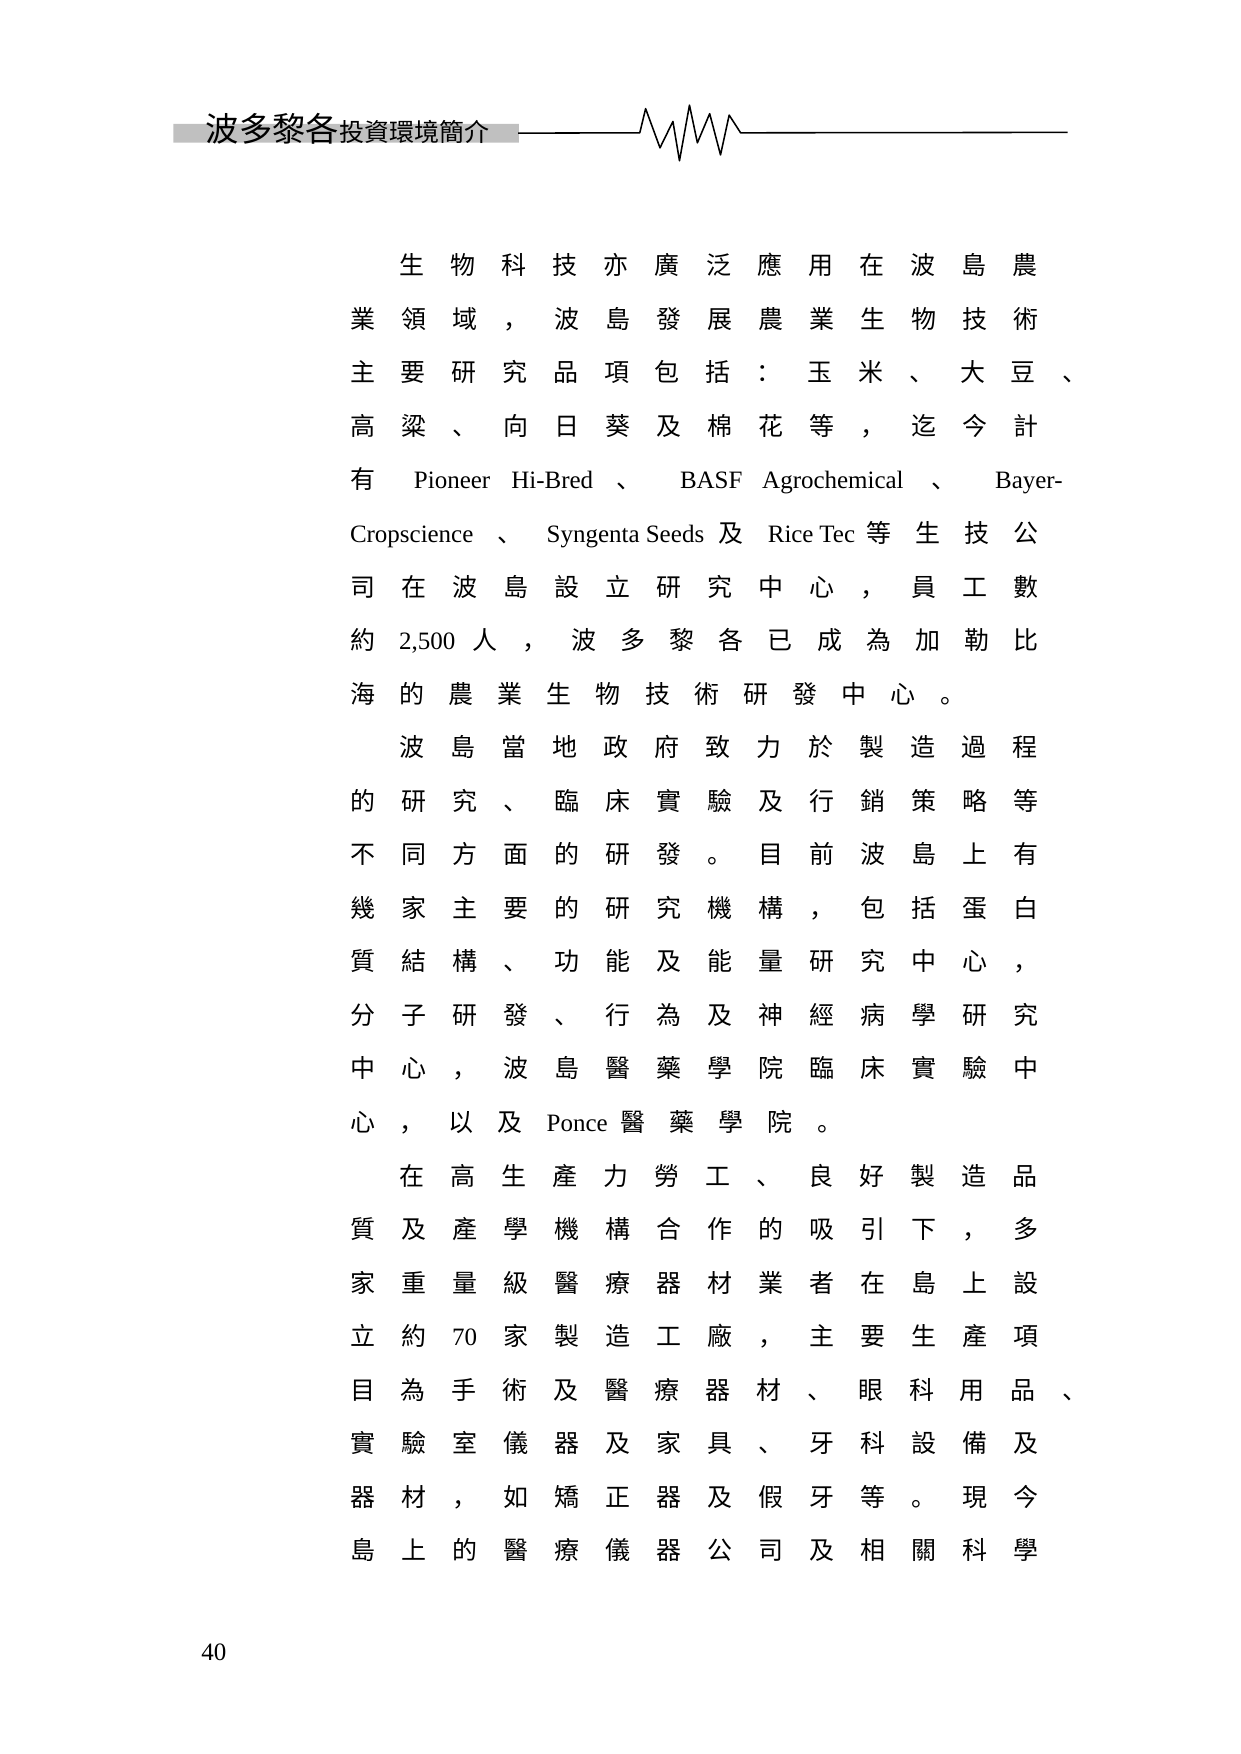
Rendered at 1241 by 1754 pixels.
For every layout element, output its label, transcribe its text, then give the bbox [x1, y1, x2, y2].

text 在高生產力勞工、良好製造品質及產學機構合作的吸引下，多家重量級醫療器材業者在島上設立約70家製造工廠，主要生產項目為手術及醫療器材、眼科用品、實驗室儀器及家具、牙科設備及器材，如矯正器及假牙等。現今島上的醫療儀器公司及相關科學儀器的國際性製造商包括：Medtronic、Stryker、CR Bard、Abbott Medical Optics及Coopervision等。 [325, 1147, 1063, 1576]
text 波島當地政府致力於製造過程的研究、臨床實驗及行銷策略等不同方面的研發。目前波島上有幾家主要的研究機構，包括蛋白質結構、功能及能量研究中心，分子研發、行為及神經病學研究中心，波島醫藥學院臨床實驗中心，以及Ponce醫藥學院。 [325, 719, 1063, 1147]
text 生物科技亦廣泛應用在波島農業領域，波島發展農業生物技術主要研究品項包括：玉米、大豆、高粱、向日葵及棉花等，迄今計有Pioneer Hi-Bred、BASF Agrochemical、Bayer-Cropscience、Syngenta Seeds及Rice Tec等生技公司在波島設立研究中心，員工數約2,500人，波多黎各已成為加勒比海的農業生物技術研發中心。 [325, 237, 1063, 719]
